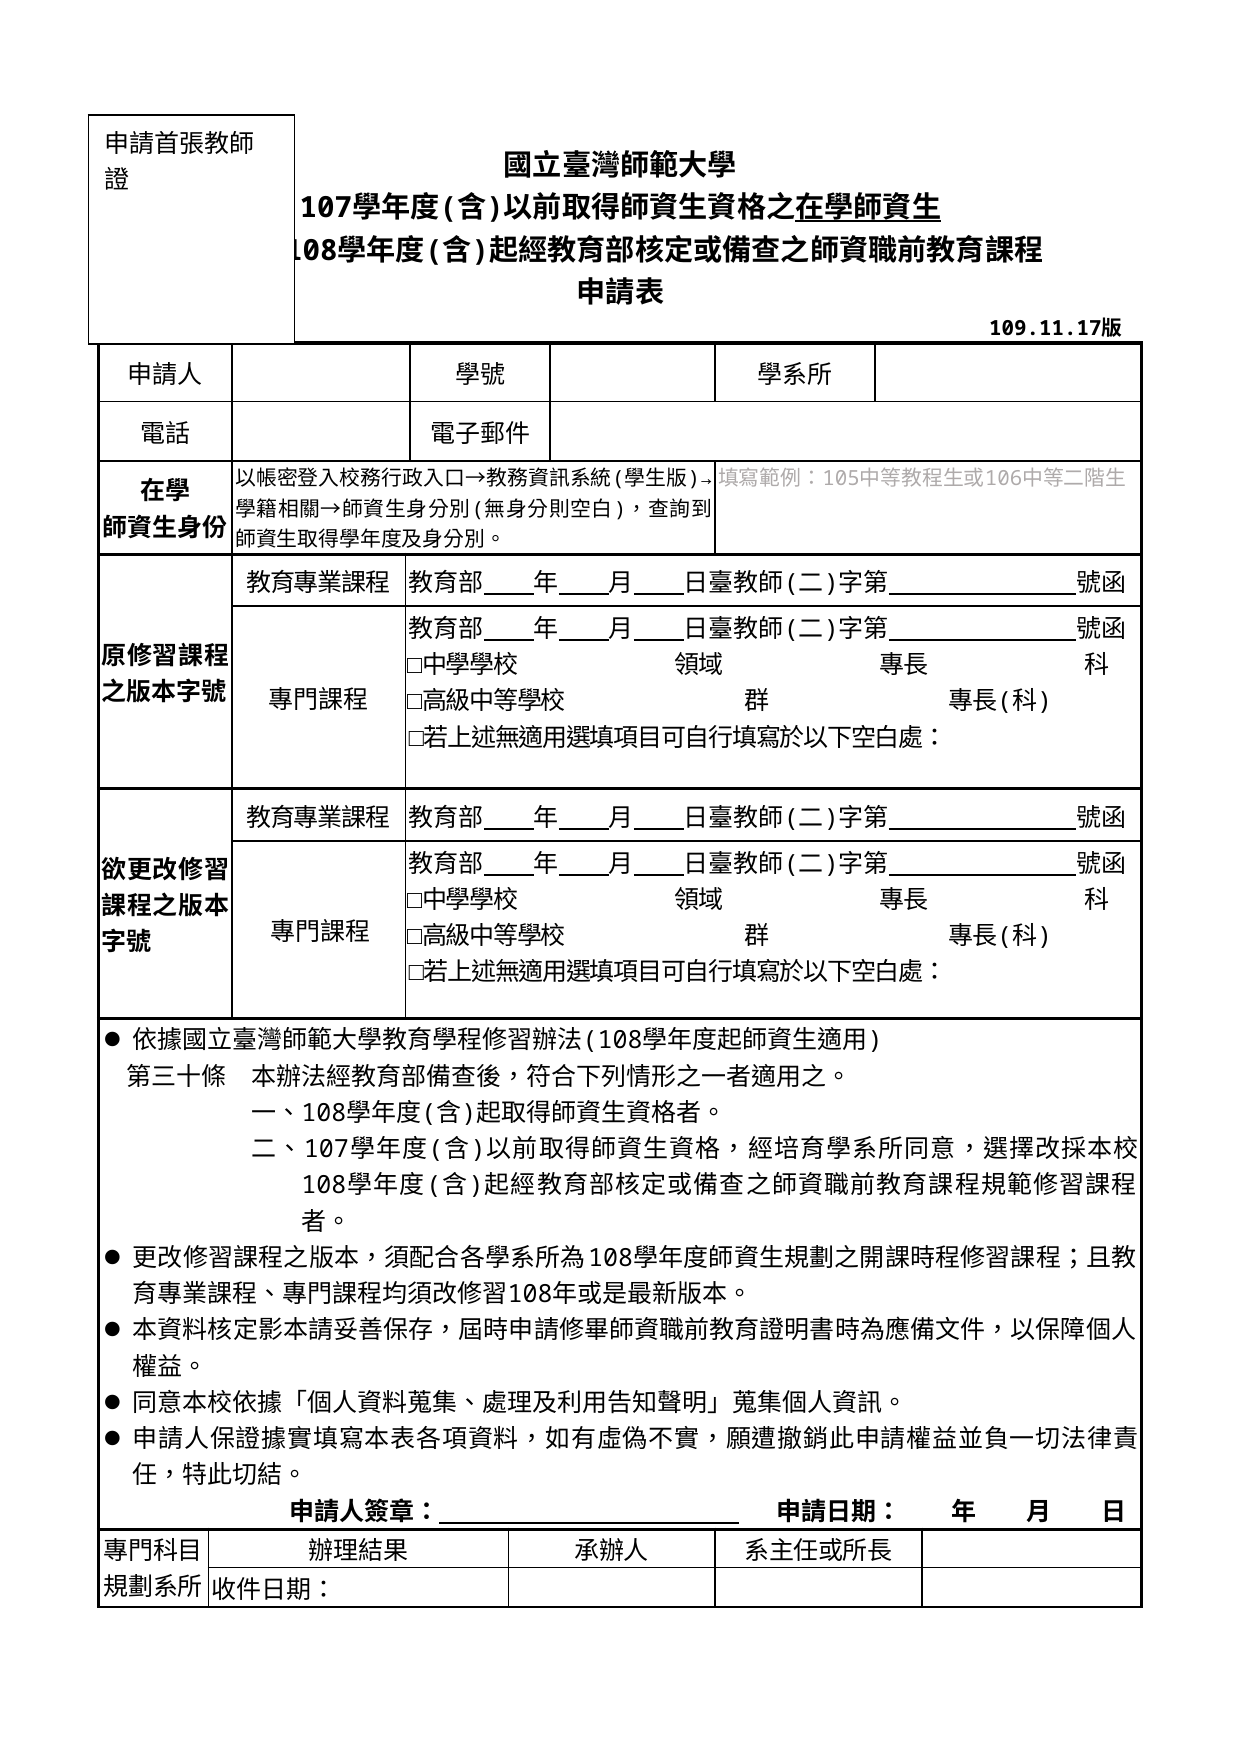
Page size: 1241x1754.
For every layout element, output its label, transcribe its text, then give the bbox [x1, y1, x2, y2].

text 申請首張教師證 [104, 123, 278, 196]
table_cell 專門課程 [233, 607, 405, 787]
table_cell 專門課程 [233, 842, 405, 1017]
table_cell 電話 [100, 402, 231, 460]
table_cell 收件日期： [209, 1568, 508, 1606]
table_cell 承辦人 [509, 1531, 714, 1567]
table_cell 教育專業課程 [233, 556, 405, 605]
text 國立臺灣師範大學 [295, 142, 1122, 184]
table_cell [923, 1531, 1140, 1567]
table_header 申請人 [100, 345, 231, 401]
text 107學年度(含)以前取得師資生資格之在學師資生 [295, 184, 1122, 226]
table_header 學系所 [716, 345, 874, 401]
table_cell [509, 1568, 714, 1606]
table_cell 專門科目 規劃系所 [100, 1531, 208, 1606]
table_cell 原修習課程之版本字號 [100, 556, 231, 787]
table_cell 填寫範例：105中等教程生或106中等二階生 [716, 462, 1140, 552]
table_cell [923, 1568, 1140, 1606]
table_cell 辦理結果 [209, 1531, 508, 1567]
table_cell 以帳密登入校務行政入口→教務資訊系統(學生版)→學籍相關→師資生身分別(無身分則空白)，查詢到師資生取得學年度及身分別。 [233, 462, 714, 552]
text 109.11.17版 [295, 311, 1122, 341]
text 改修習108學年度(含)起經教育部核定或備查之師資職前教育課程 [295, 226, 1122, 269]
table_cell 教育部 年 月 日臺教師(二)字第 號函 [406, 556, 1140, 605]
table_cell 教育專業課程 [233, 790, 405, 840]
table_header [876, 345, 1140, 401]
table_cell 教育部 年 月 日臺教師(二)字第 號函 [406, 790, 1140, 840]
table_cell 在學 師資生身份 [100, 462, 231, 552]
table_cell [551, 402, 1140, 460]
table_cell 電子郵件 [411, 402, 549, 460]
table_header [551, 345, 714, 401]
table_cell [716, 1568, 921, 1606]
table_header 學號 [411, 345, 549, 401]
table_cell [233, 402, 409, 460]
table_cell 教育部 年 月 日臺教師(二)字第 號函 □中學學校 領域 專長 科 □高級中等學校 群 專長(科) □若上述無適用選填項目可自行填寫於以下空白處： [406, 607, 1140, 787]
table_cell 依據國立臺灣師範大學教育學程修習辦法(108學年度起師資生適用) 第三十條 本辦法經教育部備查後，符合下列情形之一者適用之。 一、108學年度(含)起取得師資生資格者。 二、107學年度(含)以前取得師資生資格，經培育學系所同意，選擇改採本校108學年度(含)起經教育部核定或備查之師資職前教育課程規範修習課程者。 更改修習課程之版本，須配合各學系所為108學年度師資生規劃之開課時程修習課程；且教育專業課程、專門課程均須改修習108年或是最新版本。 本資料核定影本請妥善保存，屆時申請修畢師資職前教育證明書時為應備文件，以保障個人權益。 同意本校依據「個人資料蒐集、處理及利用告知聲明」蒐集個人資訊。 申請人保證據實填寫本表各項資料，如有虛偽不實，願遭撤銷此申請權益並負一切法律責任，特此切結。 申請人簽章： 申請日期： 年 月 日 [100, 1020, 1140, 1527]
table_cell 教育部 年 月 日臺教師(二)字第 號函 □中學學校 領域 專長 科 □高級中等學校 群 專長(科) □若上述無適用選填項目可自行填寫於以下空白處： [406, 842, 1140, 1017]
table_cell 欲更改修習課程之版本字號 [100, 790, 231, 1017]
table_cell 系主任或所長 [716, 1531, 921, 1567]
text 國立臺灣師範大學 [89, 116, 294, 343]
table_header [233, 345, 409, 401]
text 申請表 [295, 269, 1122, 311]
